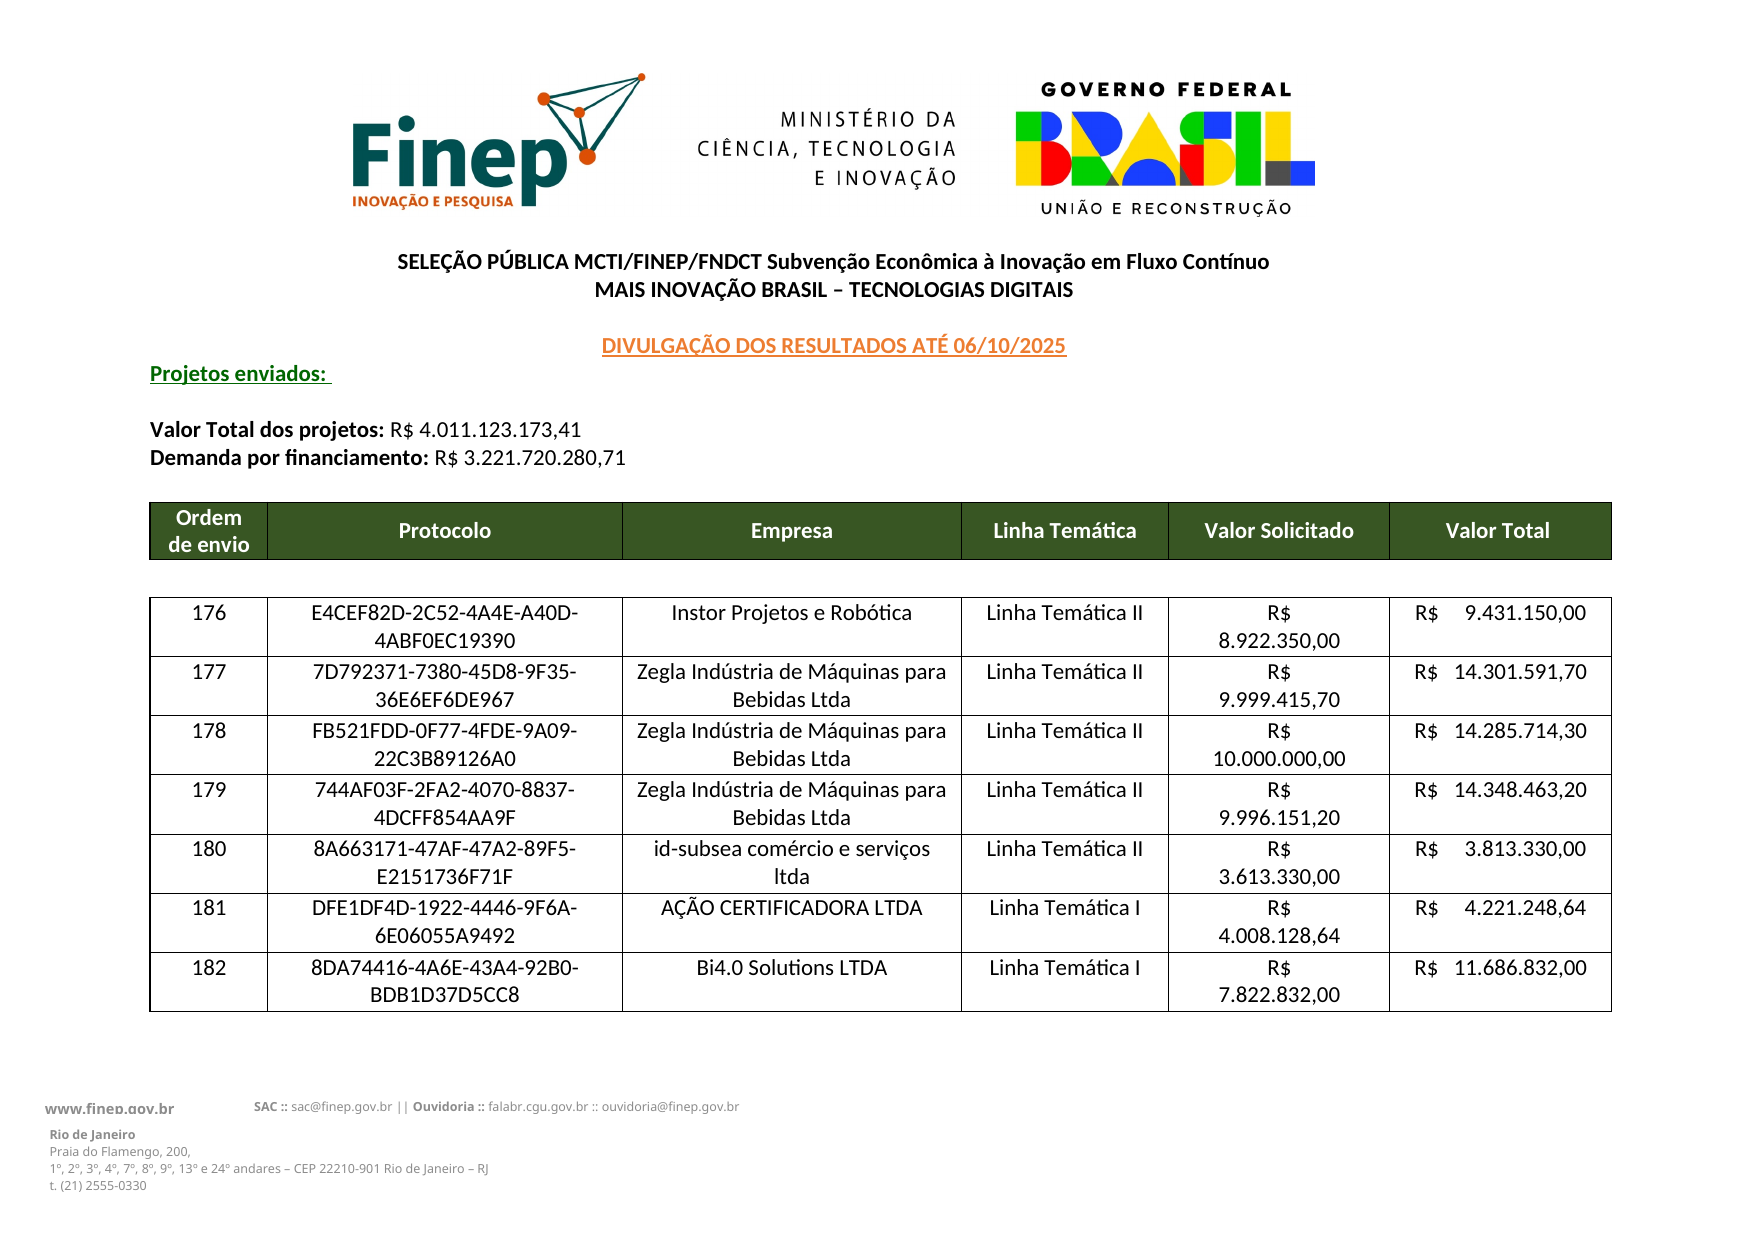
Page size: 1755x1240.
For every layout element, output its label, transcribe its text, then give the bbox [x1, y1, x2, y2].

table_cell 744AF03F-2FA2-4070-8837-4DCFF854AA9F [268, 775, 622, 833]
table_cell Linha Temática I [962, 894, 1168, 952]
table_cell R$ 3.613.330,00 [1169, 835, 1389, 892]
table_cell FB521FDD-0F77-4FDE-9A09-22C3B89126A0 [268, 716, 622, 774]
table_cell R$ 4.221.248,64 [1390, 894, 1611, 952]
table_cell 176 [151, 598, 267, 656]
table_cell Linha Temática II [962, 657, 1168, 715]
table_cell R$ 3.813.330,00 [1390, 835, 1611, 892]
table_cell 181 [151, 894, 267, 952]
table_cell id-subsea comércio e serviços ltda [623, 835, 961, 892]
table_cell R$ 9.999.415,70 [1169, 657, 1389, 715]
table_cell 182 [151, 953, 267, 1011]
table_cell 179 [151, 775, 267, 833]
table_cell AÇÃO CERTIFICADORA LTDA [623, 894, 961, 952]
table_cell R$ 14.285.714,30 [1390, 716, 1611, 774]
table_cell R$ 8.922.350,00 [1169, 598, 1389, 656]
table_cell 7D792371-7380-45D8-9F35-36E6EF6DE967 [268, 657, 622, 715]
table_cell Linha Temática I [962, 953, 1168, 1011]
table_cell DFE1DF4D-1922-4446-9F6A-6E06055A9492 [268, 894, 622, 952]
table_cell 178 [151, 716, 267, 774]
table_cell R$ 9.431.150,00 [1390, 598, 1611, 656]
table_cell R$ 10.000.000,00 [1169, 716, 1389, 774]
table_cell Linha Temática II [962, 775, 1168, 833]
table_cell R$ 7.822.832,00 [1169, 953, 1389, 1011]
table_cell E4CEF82D-2C52-4A4E-A40D-4ABF0EC19390 [268, 598, 622, 656]
table_cell Zegla Indústria de Máquinas para Bebidas Ltda [623, 716, 961, 774]
table_cell R$ 9.996.151,20 [1169, 775, 1389, 833]
table_cell Zegla Indústria de Máquinas para Bebidas Ltda [623, 775, 961, 833]
table_cell R$ 14.301.591,70 [1390, 657, 1611, 715]
table_cell 180 [151, 835, 267, 892]
table_cell R$ 14.348.463,20 [1390, 775, 1611, 833]
table_cell 177 [151, 657, 267, 715]
table_cell Linha Temática II [962, 598, 1168, 656]
table_cell R$ 4.008.128,64 [1169, 894, 1389, 952]
table_cell Linha Temática II [962, 716, 1168, 774]
table_cell Zegla Indústria de Máquinas para Bebidas Ltda [623, 657, 961, 715]
table_cell Bi4.0 Solutions LTDA [623, 953, 961, 1011]
table_cell Linha Temática II [962, 835, 1168, 892]
table_cell Instor Projetos e Robótica [623, 598, 961, 656]
table_cell 8DA74416-4A6E-43A4-92B0-BDB1D37D5CC8 [268, 953, 622, 1011]
table_cell 8A663171-47AF-47A2-89F5-E2151736F71F [268, 835, 622, 892]
table_cell R$ 11.686.832,00 [1390, 953, 1611, 1011]
